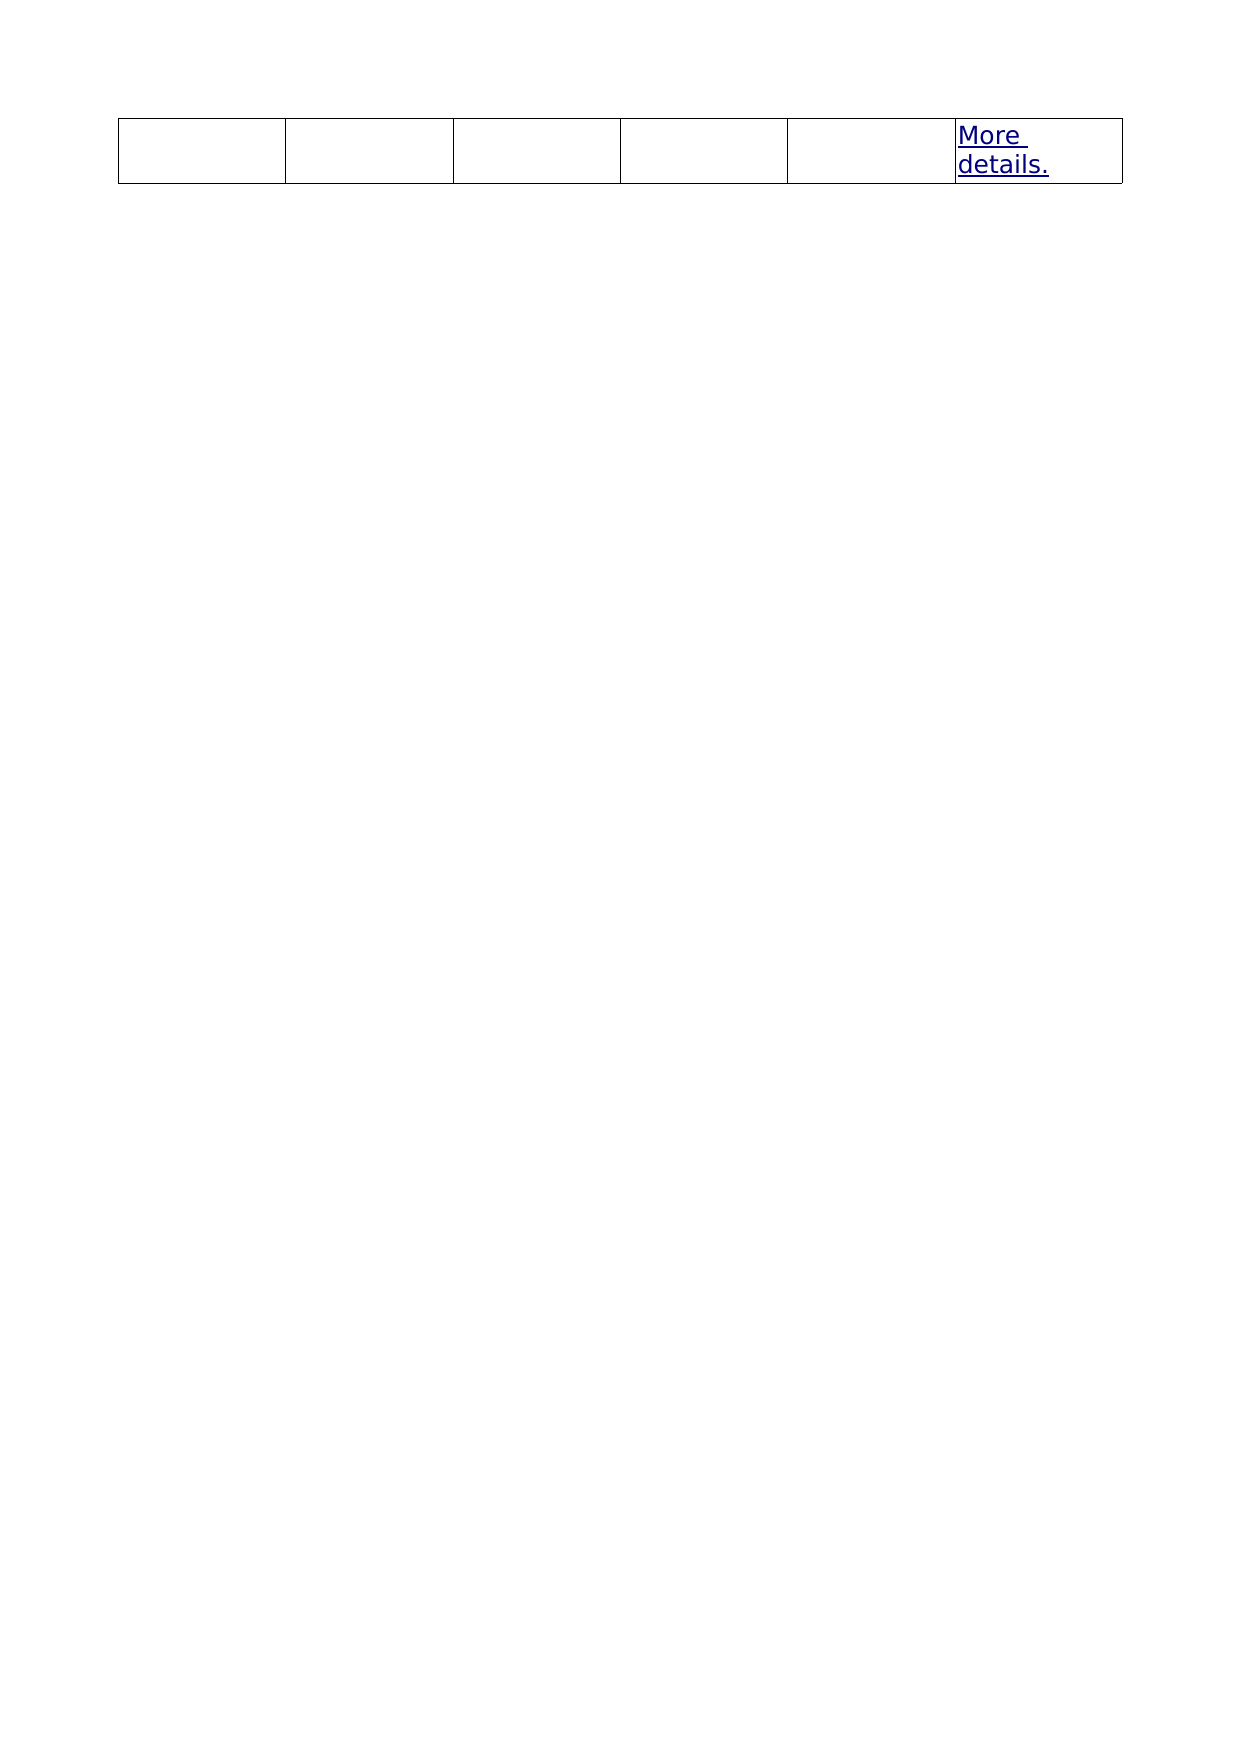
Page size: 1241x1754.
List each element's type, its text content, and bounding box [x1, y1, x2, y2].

table_cell [621, 119, 787, 182]
table_cell [788, 119, 955, 182]
table_cell [454, 119, 620, 182]
table_cell [286, 119, 453, 182]
table_cell [119, 119, 285, 182]
table_cell More details. [956, 119, 1122, 182]
